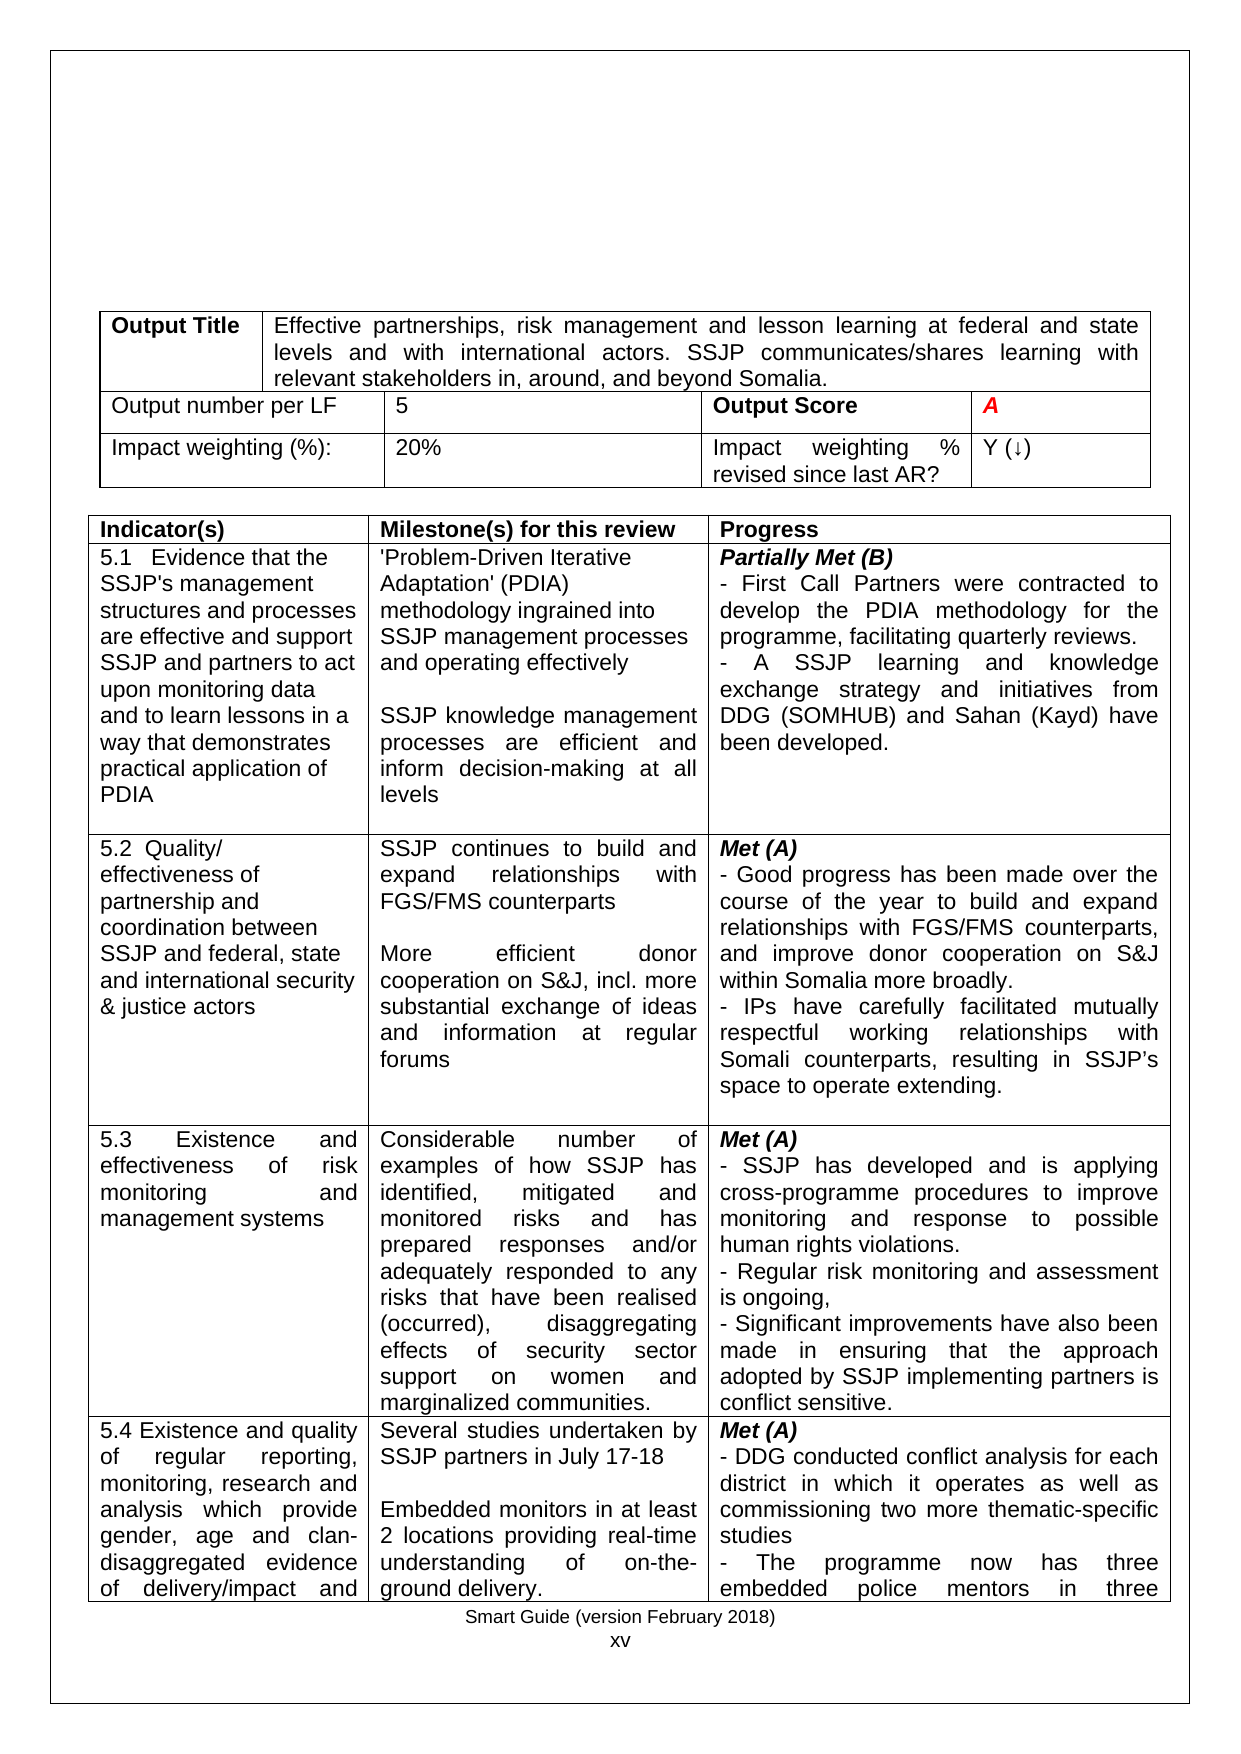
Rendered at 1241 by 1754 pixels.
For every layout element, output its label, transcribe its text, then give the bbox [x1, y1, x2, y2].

table_cell Impact weighting % revised since last AR? [702, 434, 971, 487]
table_header Indicator(s) [89, 516, 368, 543]
table_cell 5.1 Evidence that the SSJP's management structures and processes are effective and support SSJP and partners to act upon monitoring data and to learn lessons in a way that demonstrates practical application of PDIA [89, 544, 368, 834]
table_cell A [972, 392, 1150, 433]
table_header Output Title [101, 312, 262, 391]
table_cell 5.4 Existence and quality of regular reporting, monitoring, research and analysis which provide gender, age and clan-disaggregated evidence of delivery/impact and [89, 1417, 368, 1601]
table_header Progress [709, 516, 1170, 543]
table_cell Partially Met (B) - First Call Partners were contracted to develop the PDIA methodology for the programme, facilitating quarterly reviews. - A SSJP learning and knowledge exchange strategy and initiatives from DDG (SOMHUB) and Sahan (Kayd) have been developed. [709, 544, 1170, 834]
table_cell 5 [385, 392, 701, 433]
table_cell Output Score [702, 392, 971, 433]
table_cell 5.3 Existence and effectiveness of risk monitoring and management systems [89, 1126, 368, 1416]
table_cell Considerable number of examples of how SSJP has identified, mitigated and monitored risks and has prepared responses and/or adequately responded to any risks that have been realised (occurred), disaggregating effects of security sector support on women and marginalized communities. [369, 1126, 708, 1416]
table_cell Met (A) - DDG conducted conflict analysis for each district in which it operates as well as commissioning two more thematic-specific studies - The programme now has three embedded police mentors in three [709, 1417, 1170, 1601]
table_cell SSJP continues to build and expand relationships with FGS/FMS counterparts More efficient donor cooperation on S&J, incl. more substantial exchange of ideas and information at regular forums [369, 835, 708, 1125]
table_cell 5.2 Quality/ effectiveness of partnership and coordination between SSJP and federal, state and international security & justice actors [89, 835, 368, 1125]
table_cell Output number per LF [101, 392, 384, 433]
table_cell 20% [385, 434, 701, 487]
table_cell Y (↓) [972, 434, 1150, 487]
table_cell Several studies undertaken by SSJP partners in July 17-18 Embedded monitors in at least 2 locations providing real-time understanding of on-the-ground delivery. [369, 1417, 708, 1601]
table_cell Impact weighting (%): [101, 434, 384, 487]
table_header Effective partnerships, risk management and lesson learning at federal and state levels and with international actors. SSJP communicates/shares learning with relevant stakeholders in, around, and beyond Somalia. [263, 312, 1150, 391]
table_cell Met (A) - Good progress has been made over the course of the year to build and expand relationships with FGS/FMS counterparts, and improve donor cooperation on S&J within Somalia more broadly. - IPs have carefully facilitated mutually respectful working relationships with Somali counterparts, resulting in SSJP’s space to operate extending. [709, 835, 1170, 1125]
table_cell 'Problem-Driven Iterative Adaptation' (PDIA) methodology ingrained into SSJP management processes and operating effectively SSJP knowledge management processes are efficient and inform decision-making at all levels [369, 544, 708, 834]
table_header Milestone(s) for this review [369, 516, 708, 543]
table_cell Met (A) - SSJP has developed and is applying cross-programme procedures to improve monitoring and response to possible human rights violations. - Regular risk monitoring and assessment is ongoing, - Significant improvements have also been made in ensuring that the approach adopted by SSJP implementing partners is conflict sensitive. [709, 1126, 1170, 1416]
